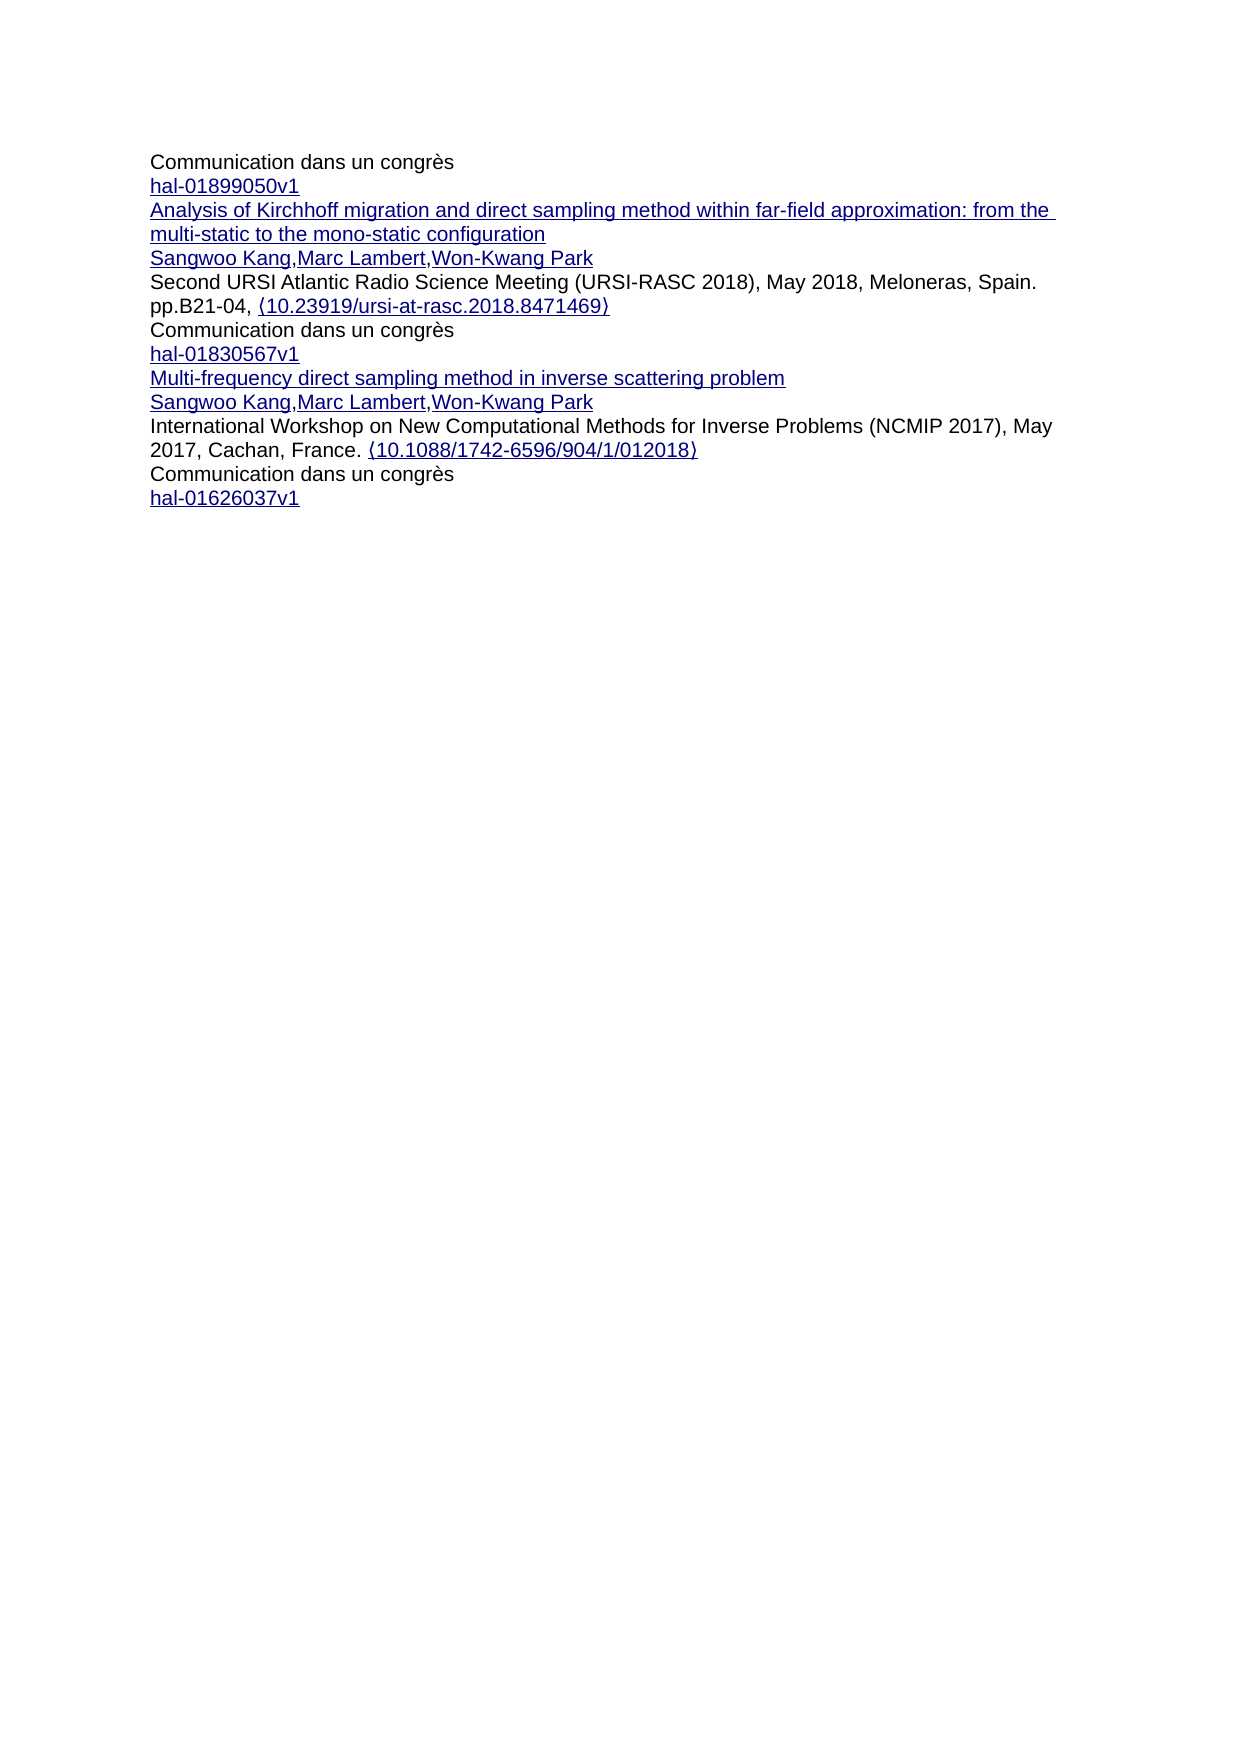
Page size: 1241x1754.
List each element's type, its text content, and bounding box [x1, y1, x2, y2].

table_cell Communication dans un congrès hal-01899050v1 [150, 150, 1090, 198]
table_cell Analysis of Kirchhoff migration and direct sampling method within far-field approximation: from the multi-static to the mono-static configuration Sangwoo Kang,Marc Lambert,Won-Kwang Park Second URSI Atlantic Radio Science Meeting (URSI-RASC 2018), May 2018, Meloneras, Spain. pp.B21-04, ⟨10.23919/ursi-at-rasc.2018.8471469⟩ Communication dans un congrès hal-01830567v1 [150, 198, 1090, 366]
table_cell Multi-frequency direct sampling method in inverse scattering problem Sangwoo Kang,Marc Lambert,Won-Kwang Park International Workshop on New Computational Methods for Inverse Problems (NCMIP 2017), May 2017, Cachan, France. ⟨10.1088/1742-6596/904/1/012018⟩ Communication dans un congrès hal-01626037v1 [150, 366, 1090, 509]
